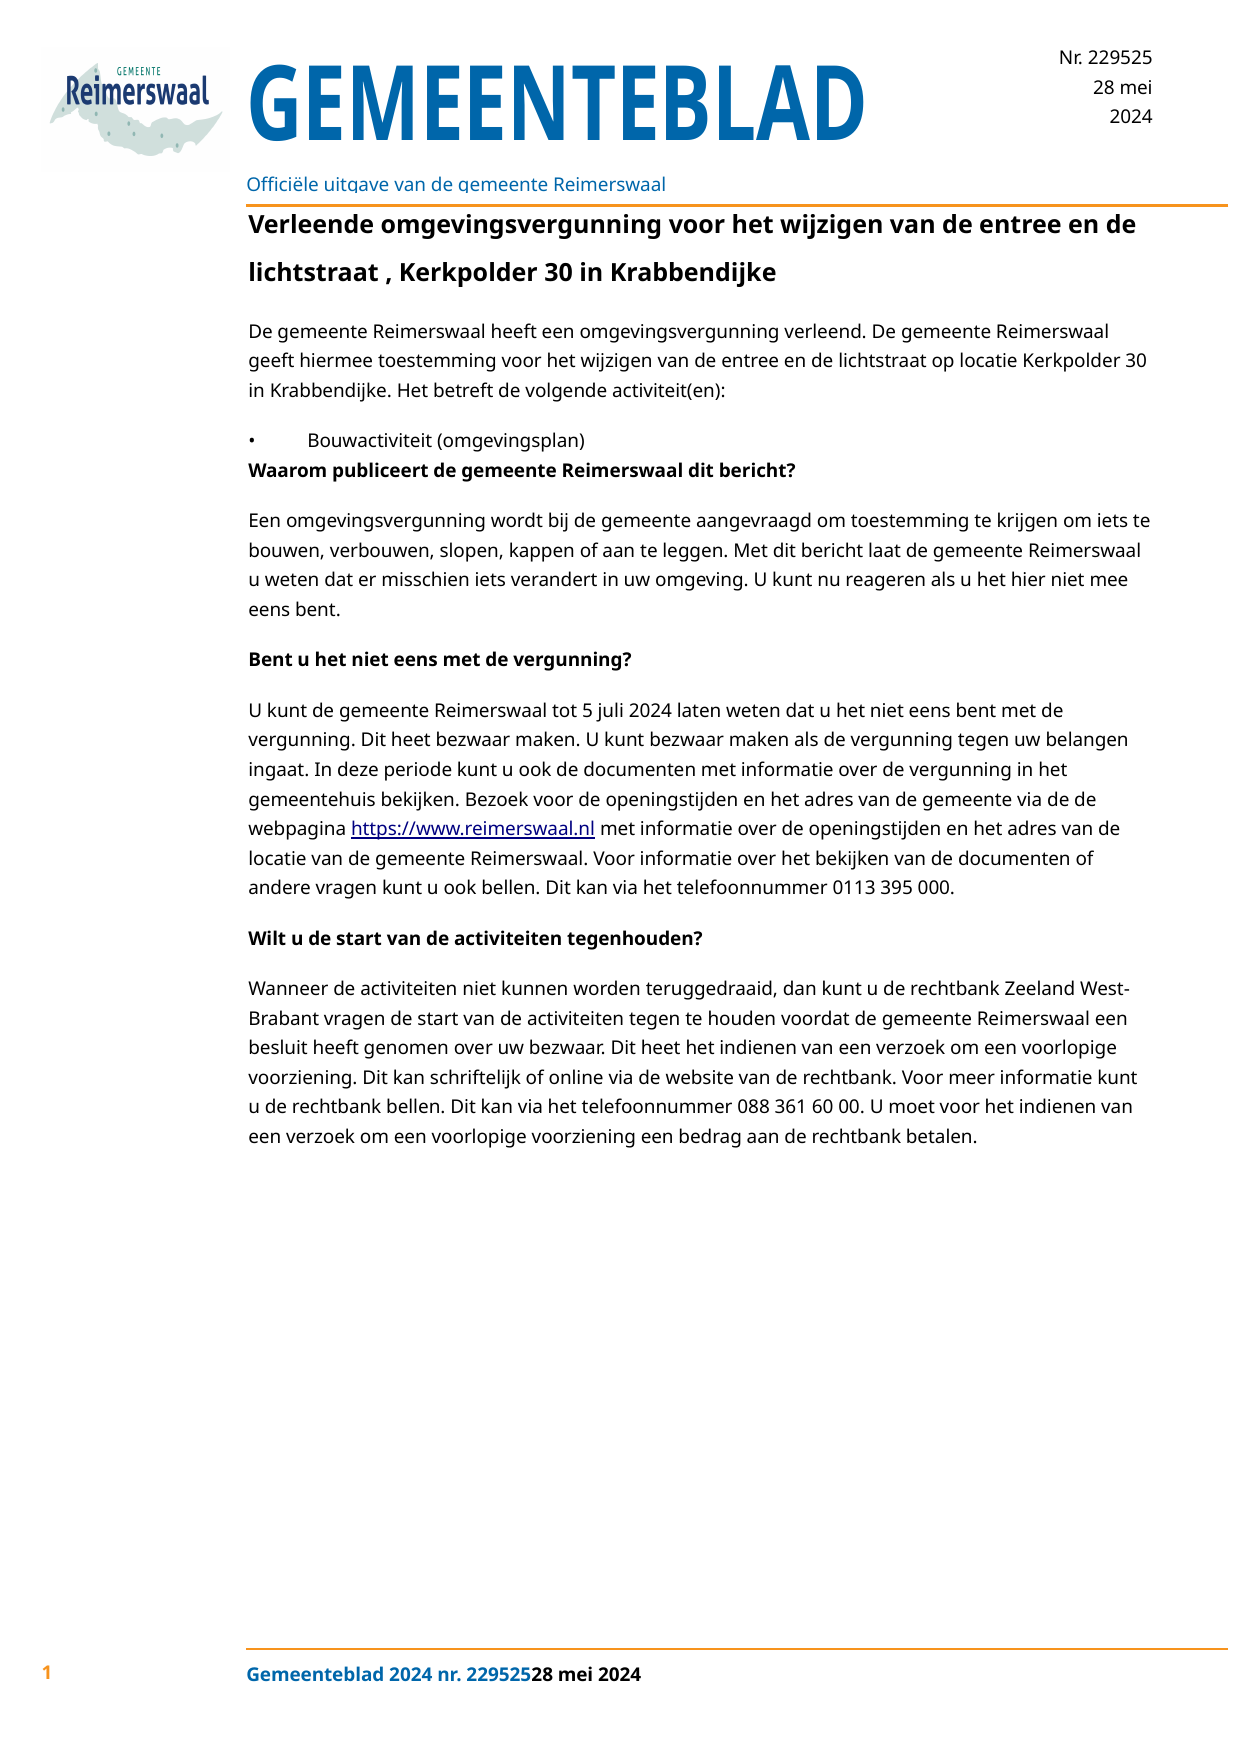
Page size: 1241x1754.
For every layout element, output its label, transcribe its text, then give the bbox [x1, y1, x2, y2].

text De gemeente Reimerswaal heeft een omgevingsvergunning verleend. De gemeente Reimerswaal geeft hiermee toestemming voor het wijzigen van de entree en de lichtstraat op locatie Kerkpolder 30 in Krabbendijke. Het betreft de volgende activiteit(en): [248, 318, 1152, 403]
text Wilt u de start van de activiteiten tegenhouden? [248, 925, 1152, 951]
text Een omgevingsvergunning wordt bij de gemeente aangevraagd om toestemming te krijgen om iets te bouwen, verbouwen, slopen, kappen of aan te leggen. Met dit bericht laat de gemeente Reimerswaal u weten dat er misschien iets verandert in uw omgeving. U kunt nu reageren als u het hier niet mee eens bent. [248, 507, 1152, 622]
list Bouwactiviteit (omgevingsplan) [248, 427, 1152, 453]
text U kunt de gemeente Reimerswaal tot 5 juli 2024 laten weten dat u het niet eens bent met de vergunning. Dit heet bezwaar maken. U kunt bezwaar maken als de vergunning tegen uw belangen ingaat. In deze periode kunt u ook de documenten met informatie over de vergunning in het gemeentehuis bekijken. Bezoek voor de openingstijden en het adres van de gemeente via de de webpagina https://www.reimerswaal.nl met informatie over de openingstijden en het adres van de locatie van de gemeente Reimerswaal. Voor informatie over het bekijken van de documenten of andere vragen kunt u ook bellen. Dit kan via het telefoonnummer 0113 395 000. [248, 697, 1152, 900]
text Verleende omgevingsvergunning voor het wijzigen van de entree en de lichtstraat , Kerkpolder 30 in Krabbendijke [248, 207, 1152, 288]
text Wanneer de activiteiten niet kunnen worden teruggedraaid, dan kunt u de rechtbank Zeeland West-Brabant vragen de start van de activiteiten tegen te houden voordat de gemeente Reimerswaal een besluit heeft genomen over uw bezwaar. Dit heet het indienen van een verzoek om een voorlopige voorziening. Dit kan schriftelijk of online via de website van de rechtbank. Voor meer informatie kunt u de rechtbank bellen. Dit kan via het telefoonnummer 088 361 60 00. U moet voor het indienen van een verzoek om een voorlopige voorziening een bedrag aan de rechtbank betalen. [248, 975, 1152, 1149]
text Waarom publiceert de gemeente Reimerswaal dit bericht? [248, 457, 1152, 483]
text Bent u het niet eens met de vergunning? [248, 647, 1152, 672]
picture [41, 47, 231, 172]
